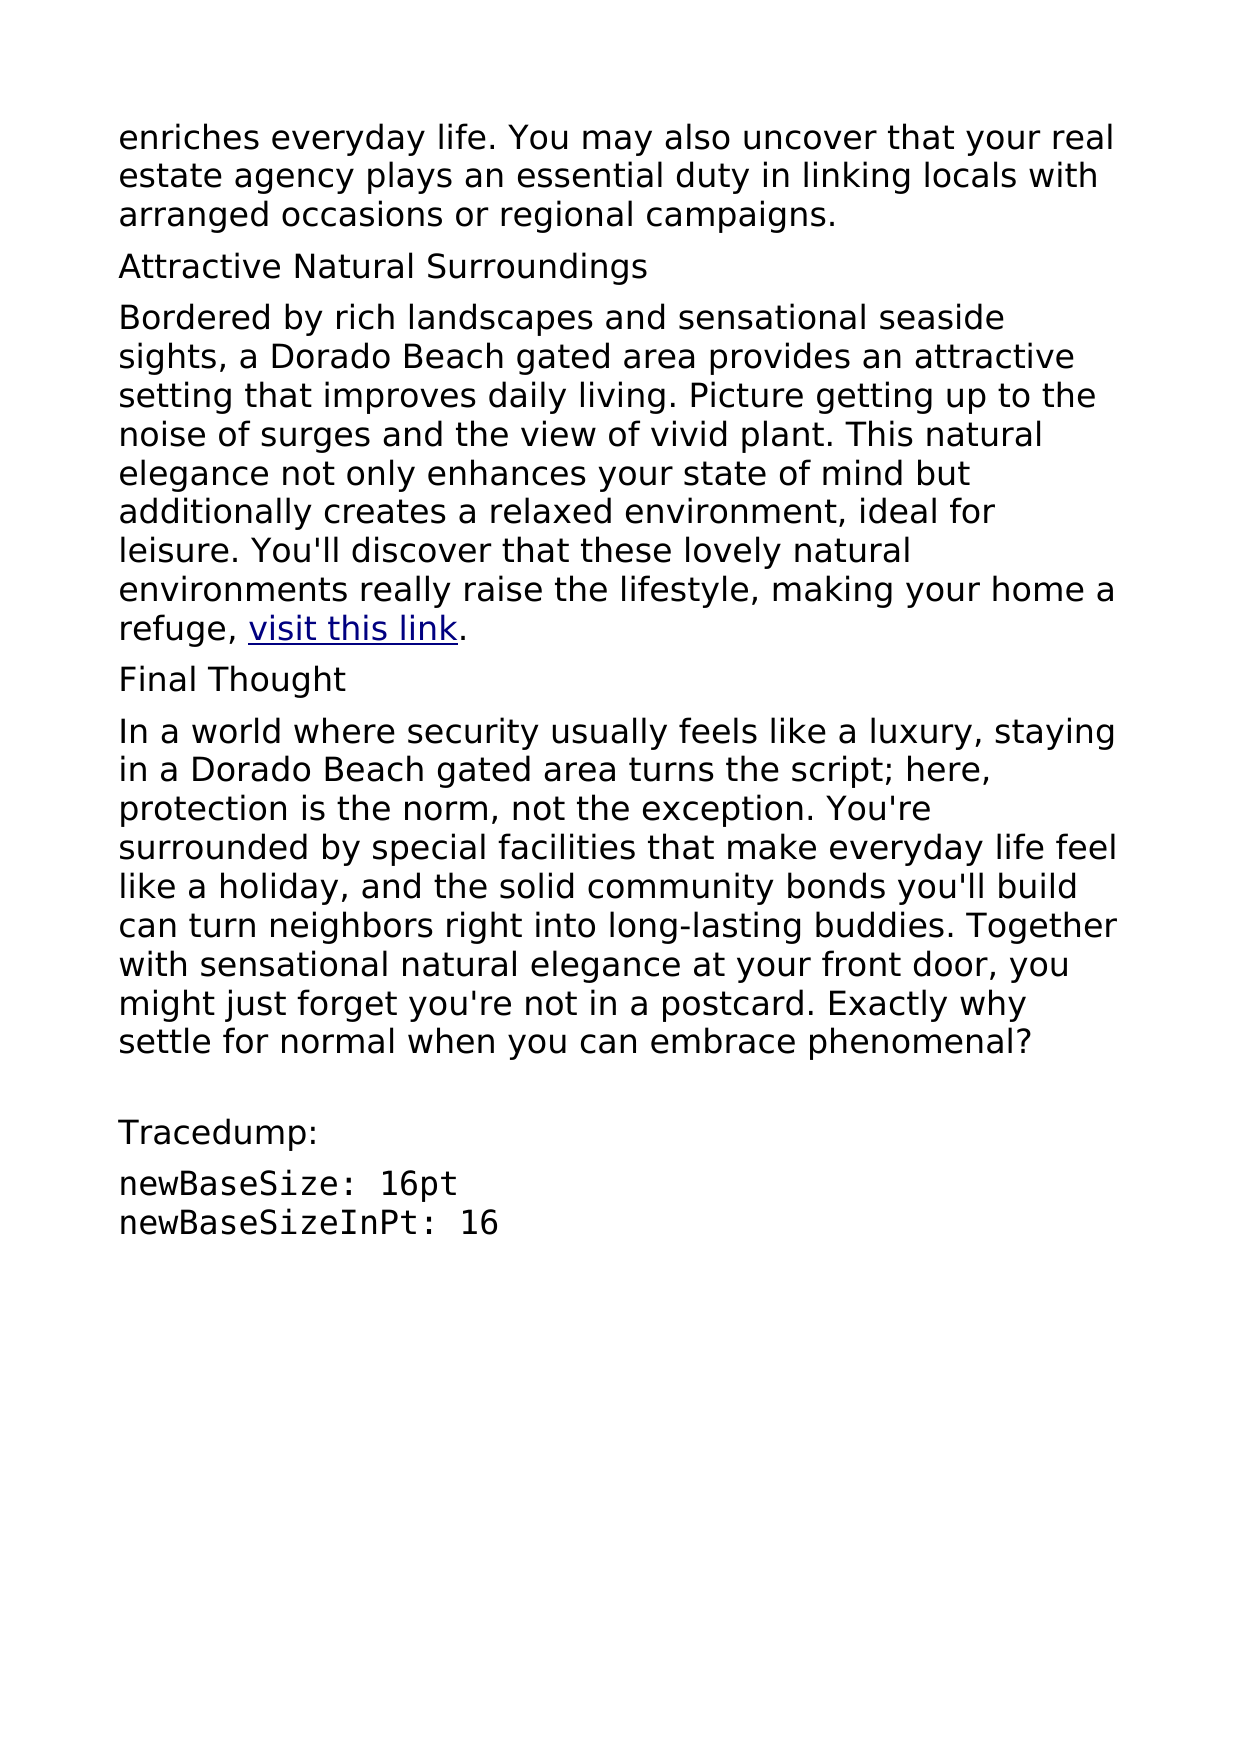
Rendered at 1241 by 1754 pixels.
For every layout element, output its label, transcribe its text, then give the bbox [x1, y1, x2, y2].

text enriches everyday life. You may also uncover that your real estate agency plays an essential duty in linking locals with arranged occasions or regional campaigns. [118, 118, 1122, 235]
text Bordered by rich landscapes and sensational seaside sights, a Dorado Beach gated area provides an attractive setting that improves daily living. Picture getting up to the noise of surges and the view of vivid plant. This natural elegance not only enhances your state of mind but additionally creates a relaxed environment, ideal for leisure. You'll discover that these lovely natural environments really raise the lifestyle, making your home a refuge, visit this link. [118, 298, 1122, 648]
text newBaseSize: 16pt newBaseSizeInPt: 16 [118, 1164, 1122, 1242]
text Tracedump: [118, 1074, 1122, 1152]
text In a world where security usually feels like a luxury, staying in a Dorado Beach gated area turns the script; here, protection is the norm, not the exception. You're surrounded by special facilities that make everyday life feel like a holiday, and the solid community bonds you'll build can turn neighbors right into long-lasting buddies. Together with sensational natural elegance at your front door, you might just forget you're not in a postcard. Exactly why settle for normal when you can embrace phenomenal? [118, 712, 1122, 1062]
text Final Thought [118, 661, 1122, 699]
text Attractive Natural Surroundings [118, 247, 1122, 286]
